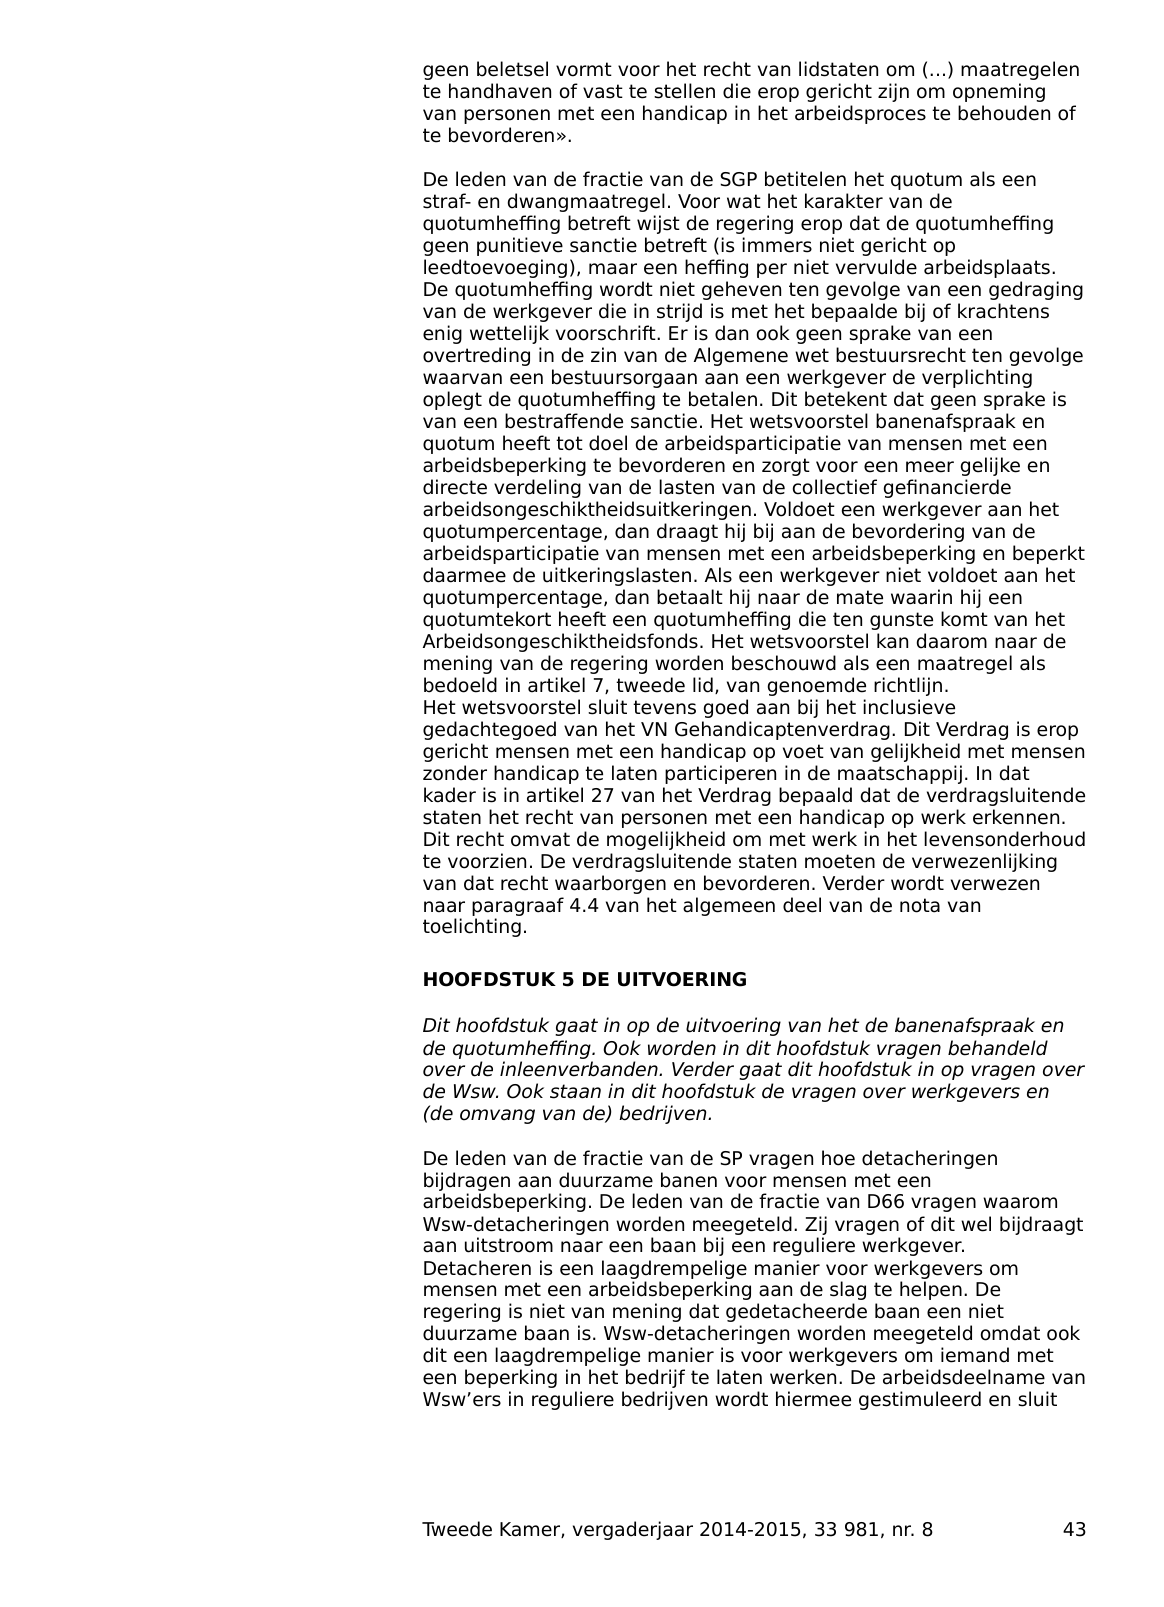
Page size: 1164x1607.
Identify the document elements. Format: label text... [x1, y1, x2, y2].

text geen beletsel vormt voor het recht van lidstaten om (...) maatregelen te handhaven of vast te stellen die erop gericht zijn om opneming van personen met een handicap in het arbeidsproces te behouden of te bevorderen». [422, 59, 1087, 147]
text Detacheren is een laagdrempelige manier voor werkgevers om mensen met een arbeidsbeperking aan de slag te helpen. De regering is niet van mening dat gedetacheerde baan een niet duurzame baan is. Wsw-detacheringen worden meegeteld omdat ook dit een laagdrempelige manier is voor werkgevers om iemand met een beperking in het bedrijf te laten werken. De arbeidsdeelname van Wsw’ers in reguliere bedrijven wordt hiermee gestimuleerd en sluit [422, 1257, 1087, 1411]
subtitle HOOFDSTUK 5 DE UITVOERING [422, 968, 1087, 990]
text De leden van de fractie van de SGP betitelen het quotum als een straf- en dwangmaatregel. Voor wat het karakter van de quotumheffing betreft wijst de regering erop dat de quotumheffing geen punitieve sanctie betreft (is immers niet gericht op leedtoevoeging), maar een heffing per niet vervulde arbeidsplaats. De quotumheffing wordt niet geheven ten gevolge van een gedraging van de werkgever die in strijd is met het bepaalde bij of krachtens enig wettelijk voorschrift. Er is dan ook geen sprake van een overtreding in de zin van de Algemene wet bestuursrecht ten gevolge waarvan een bestuursorgaan aan een werkgever de verplichting oplegt de quotumheffing te betalen. Dit betekent dat geen sprake is van een bestraffende sanctie. Het wetsvoorstel banenafspraak en quotum heeft tot doel de arbeidsparticipatie van mensen met een arbeidsbeperking te bevorderen en zorgt voor een meer gelijke en directe verdeling van de lasten van de collectief gefinancierde arbeidsongeschiktheidsuitkeringen. Voldoet een werkgever aan het quotumpercentage, dan draagt hij bij aan de bevordering van de arbeidsparticipatie van mensen met een arbeidsbeperking en beperkt daarmee de uitkeringslasten. Als een werkgever niet voldoet aan het quotumpercentage, dan betaalt hij naar de mate waarin hij een quotumtekort heeft een quotumheffing die ten gunste komt van het Arbeidsongeschiktheidsfonds. Het wetsvoorstel kan daarom naar de mening van de regering worden beschouwd als een maatregel als bedoeld in artikel 7, tweede lid, van genoemde richtlijn. [422, 169, 1087, 697]
text De leden van de fractie van de SP vragen hoe detacheringen bijdragen aan duurzame banen voor mensen met een arbeidsbeperking. De leden van de fractie van D66 vragen waarom Wsw-detacheringen worden meegeteld. Zij vragen of dit wel bijdraagt aan uitstroom naar een baan bij een reguliere werkgever. [422, 1147, 1087, 1257]
text Dit hoofdstuk gaat in op de uitvoering van het de banenafspraak en de quotumheffing. Ook worden in dit hoofdstuk vragen behandeld over de inleenverbanden. Verder gaat dit hoofdstuk in op vragen over de Wsw. Ook staan in dit hoofdstuk de vragen over werkgevers en (de omvang van de) bedrijven. [422, 1015, 1087, 1125]
text Het wetsvoorstel sluit tevens goed aan bij het inclusieve gedachtegoed van het VN Gehandicaptenverdrag. Dit Verdrag is erop gericht mensen met een handicap op voet van gelijkheid met mensen zonder handicap te laten participeren in de maatschappij. In dat kader is in artikel 27 van het Verdrag bepaald dat de verdragsluitende staten het recht van personen met een handicap op werk erkennen. Dit recht omvat de mogelijkheid om met werk in het levensonderhoud te voorzien. De verdragsluitende staten moeten de verwezenlijking van dat recht waarborgen en bevorderen. Verder wordt verwezen naar paragraaf 4.4 van het algemeen deel van de nota van toelichting. [422, 697, 1087, 938]
